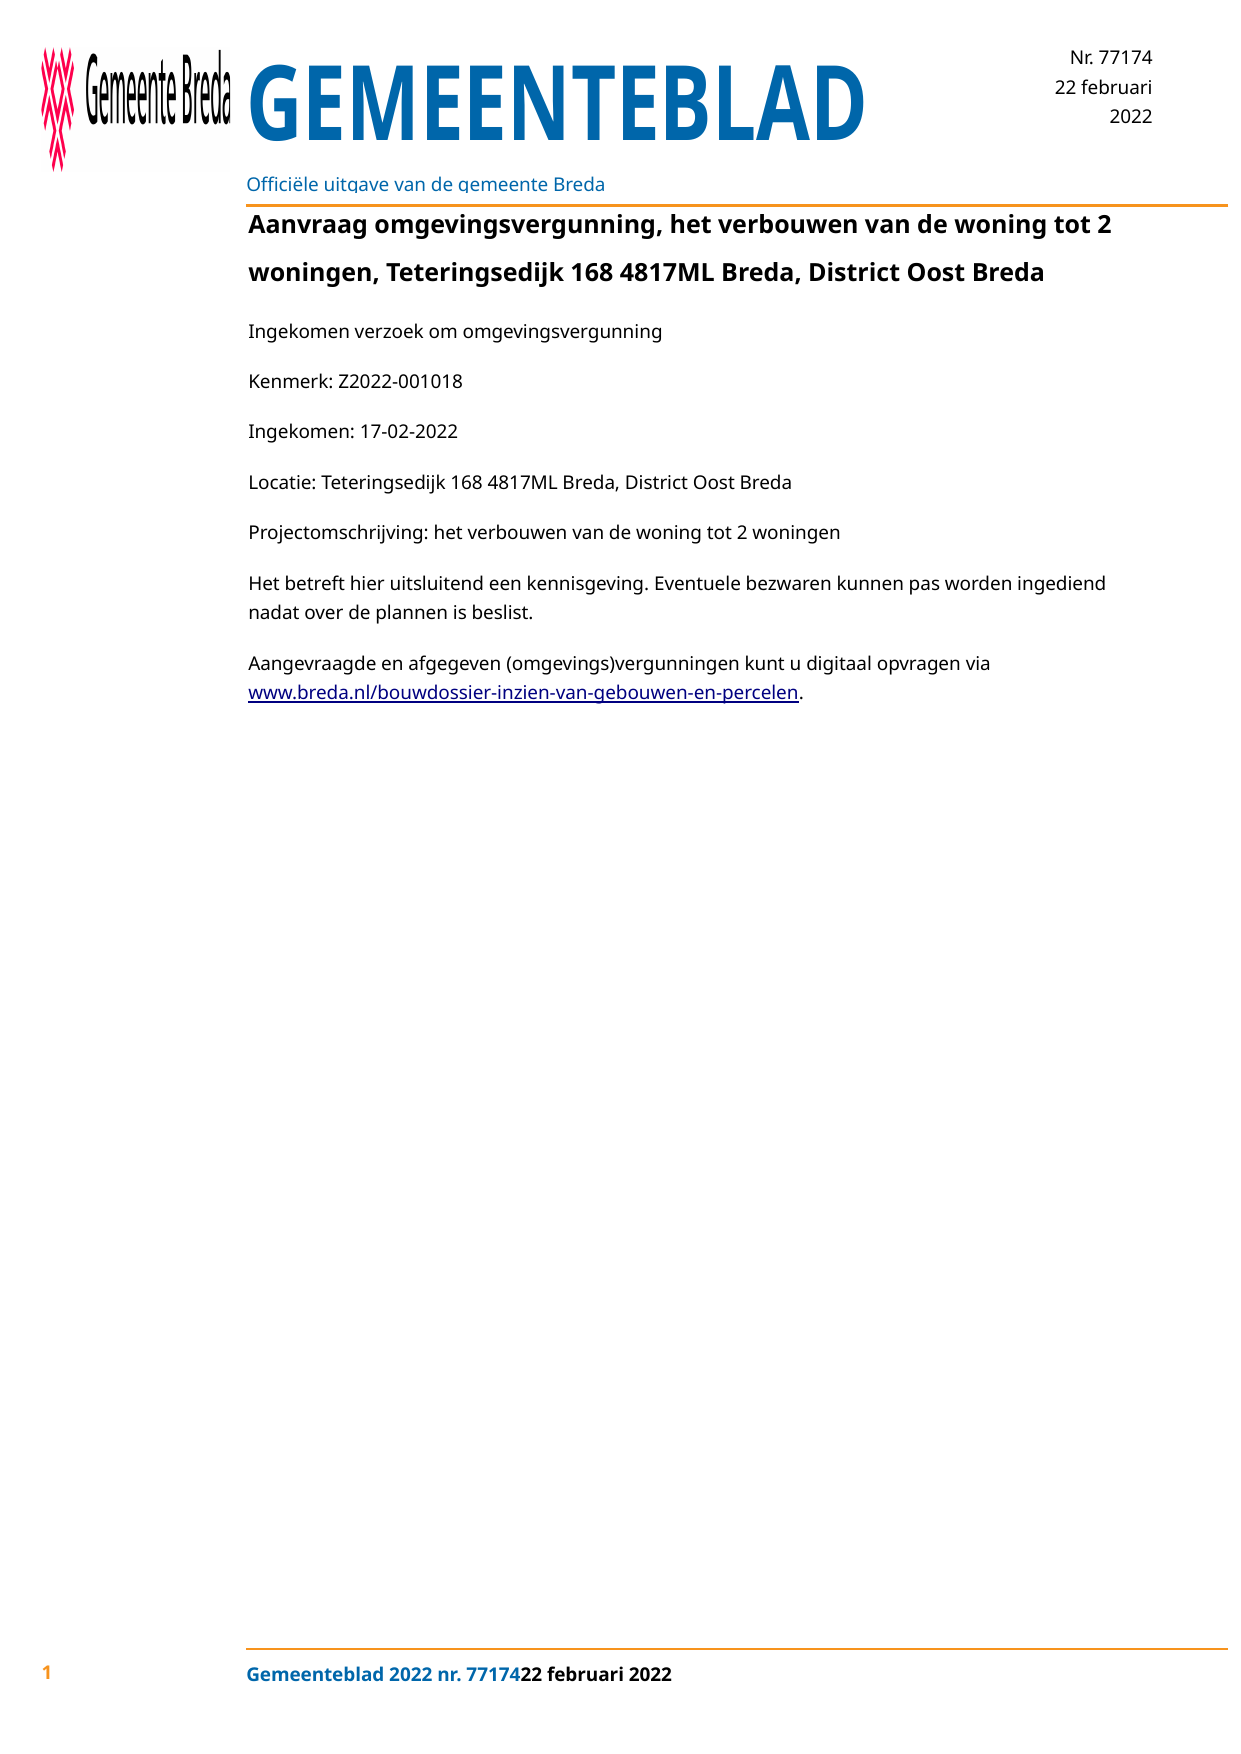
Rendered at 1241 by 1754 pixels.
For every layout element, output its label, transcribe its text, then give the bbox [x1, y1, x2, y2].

text Ingekomen verzoek om omgevingsvergunning [248, 318, 1152, 344]
text Aanvraag omgevingsvergunning, het verbouwen van de woning tot 2 woningen, Teteringsedijk 168 4817ML Breda, District Oost Breda [248, 207, 1152, 288]
text Ingekomen: 17-02-2022 [248, 419, 1152, 444]
text Het betreft hier uitsluitend een kennisgeving. Eventuele bezwaren kunnen pas worden ingediend nadat over de plannen is beslist. [248, 570, 1152, 625]
text Locatie: Teteringsedijk 168 4817ML Breda, District Oost Breda [248, 469, 1152, 495]
picture [41, 47, 231, 172]
text Kenmerk: Z2022-001018 [248, 368, 1152, 394]
text Projectomschrijving: het verbouwen van de woning tot 2 woningen [248, 519, 1152, 545]
text Aangevraagde en afgegeven (omgevings)vergunningen kunt u digitaal opvragen via www.breda.nl/bouwdossier-inzien-van-gebouwen-en-percelen. [248, 650, 1152, 705]
